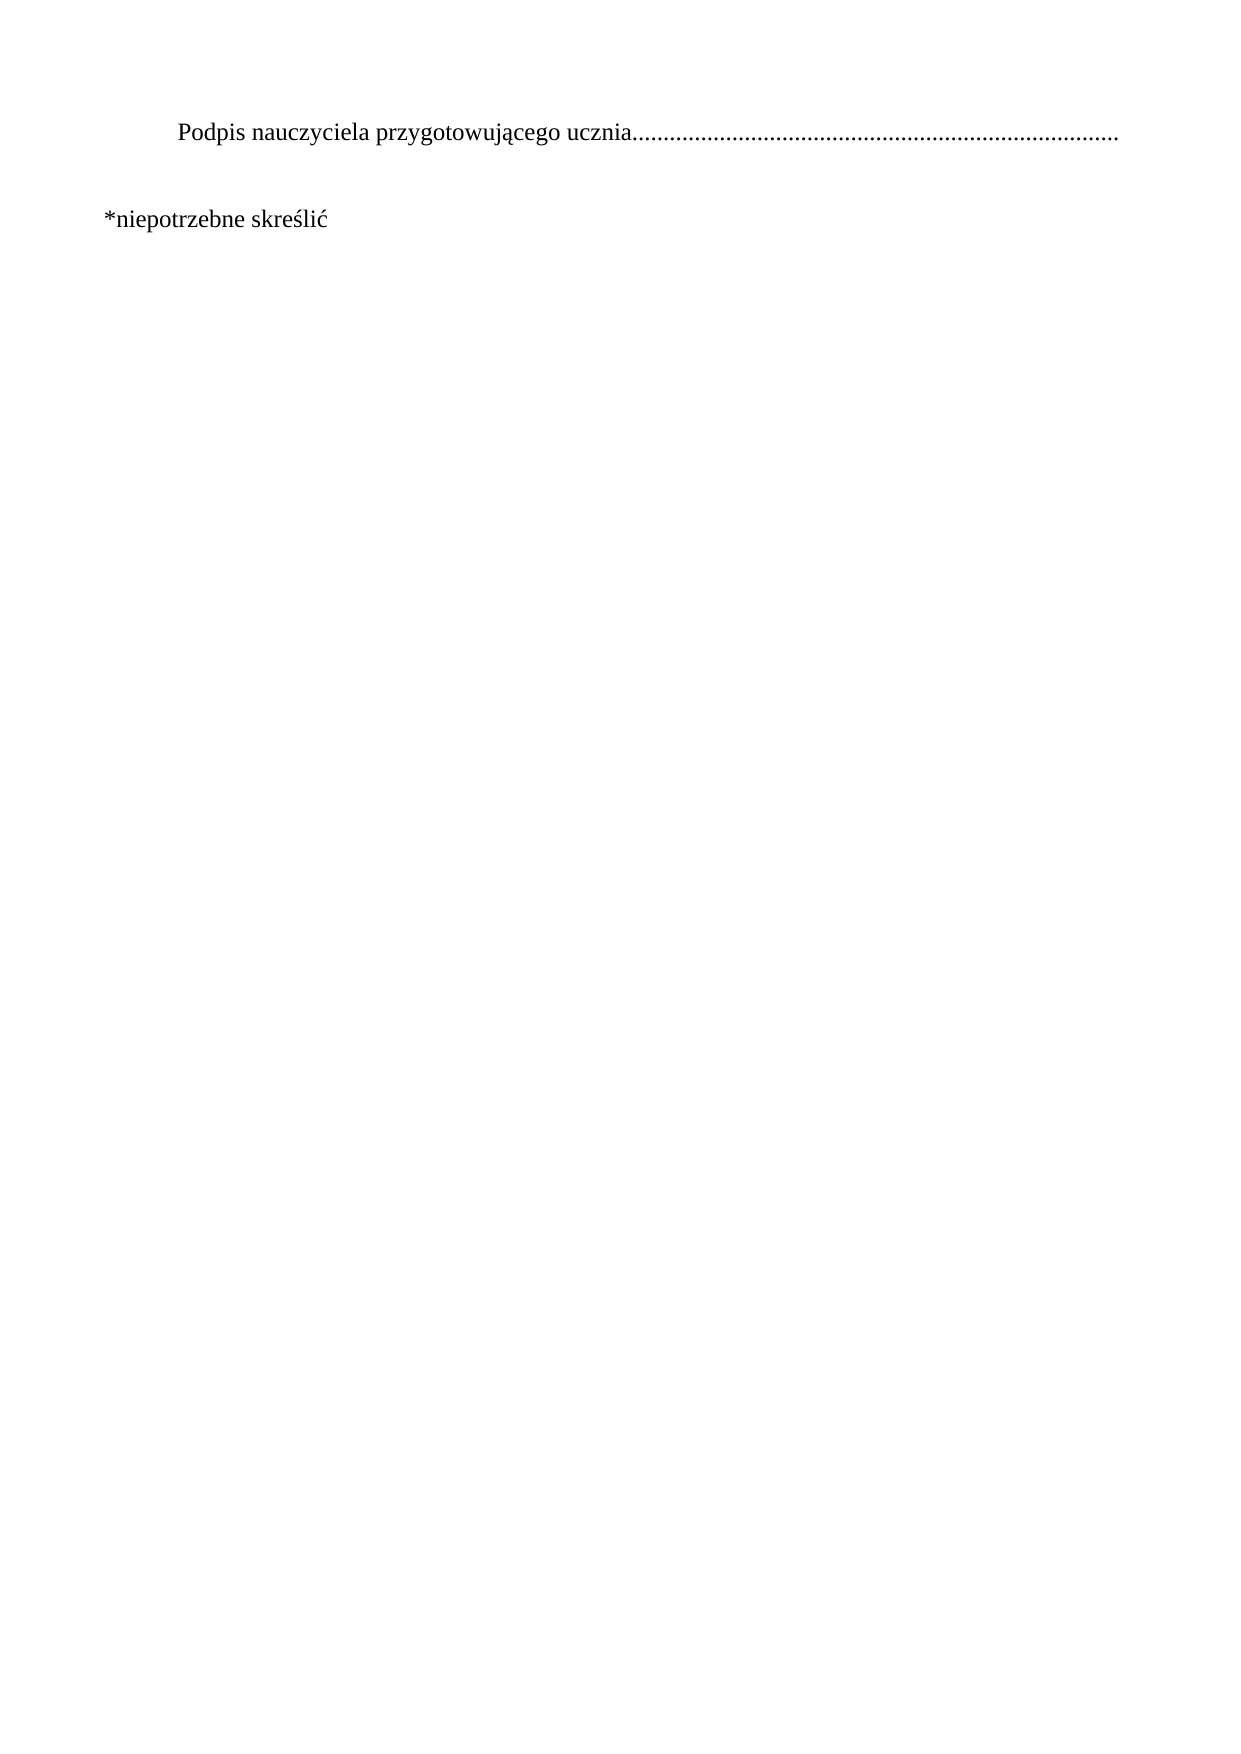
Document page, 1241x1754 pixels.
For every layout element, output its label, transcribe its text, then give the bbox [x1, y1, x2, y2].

text Podpis nauczyciela przygotowującego ucznia.............................................................................. [103, 117, 1122, 146]
text *niepotrzebne skreślić [103, 204, 1122, 232]
